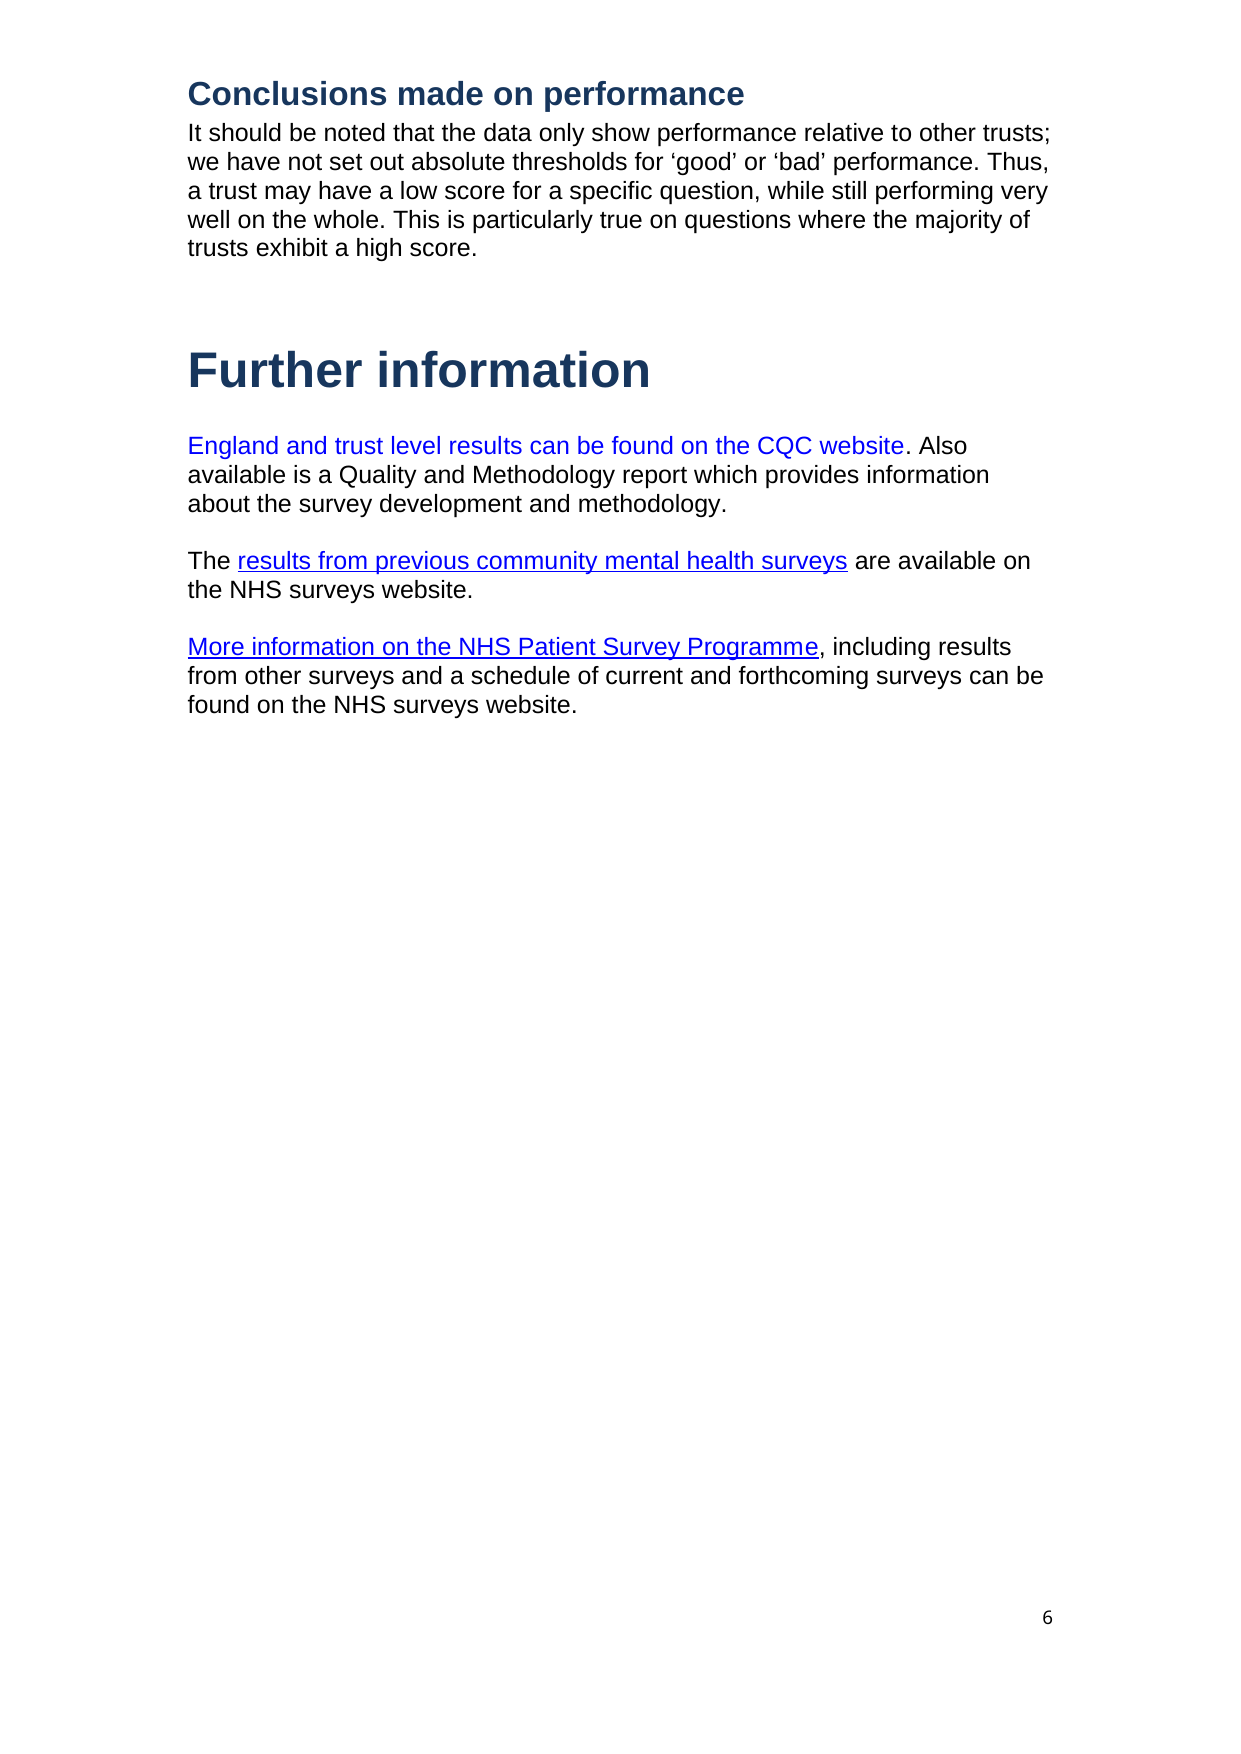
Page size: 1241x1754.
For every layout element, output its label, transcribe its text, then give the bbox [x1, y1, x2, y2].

text It should be noted that the data only show performance relative to other trusts; we have not set out absolute thresholds for ‘good’ or ‘bad’ performance. Thus, a trust may have a low score for a specific question, while still performing very well on the whole. This is particularly true on questions where the majority of trusts exhibit a high score. [187, 118, 1053, 262]
text England and trust level results can be found on the CQC website. Also available is a Quality and Methodology report which provides information about the survey development and methodology. [187, 431, 1053, 517]
text More information on the NHS Patient Survey Programme, including results from other surveys and a schedule of current and forthcoming surveys can be found on the NHS surveys website. [187, 632, 1053, 718]
subtitle Conclusions made on performance [187, 74, 1053, 112]
text The results from previous community mental health surveys are available on the NHS surveys website. [187, 546, 1053, 603]
subtitle Further information [187, 341, 1053, 398]
